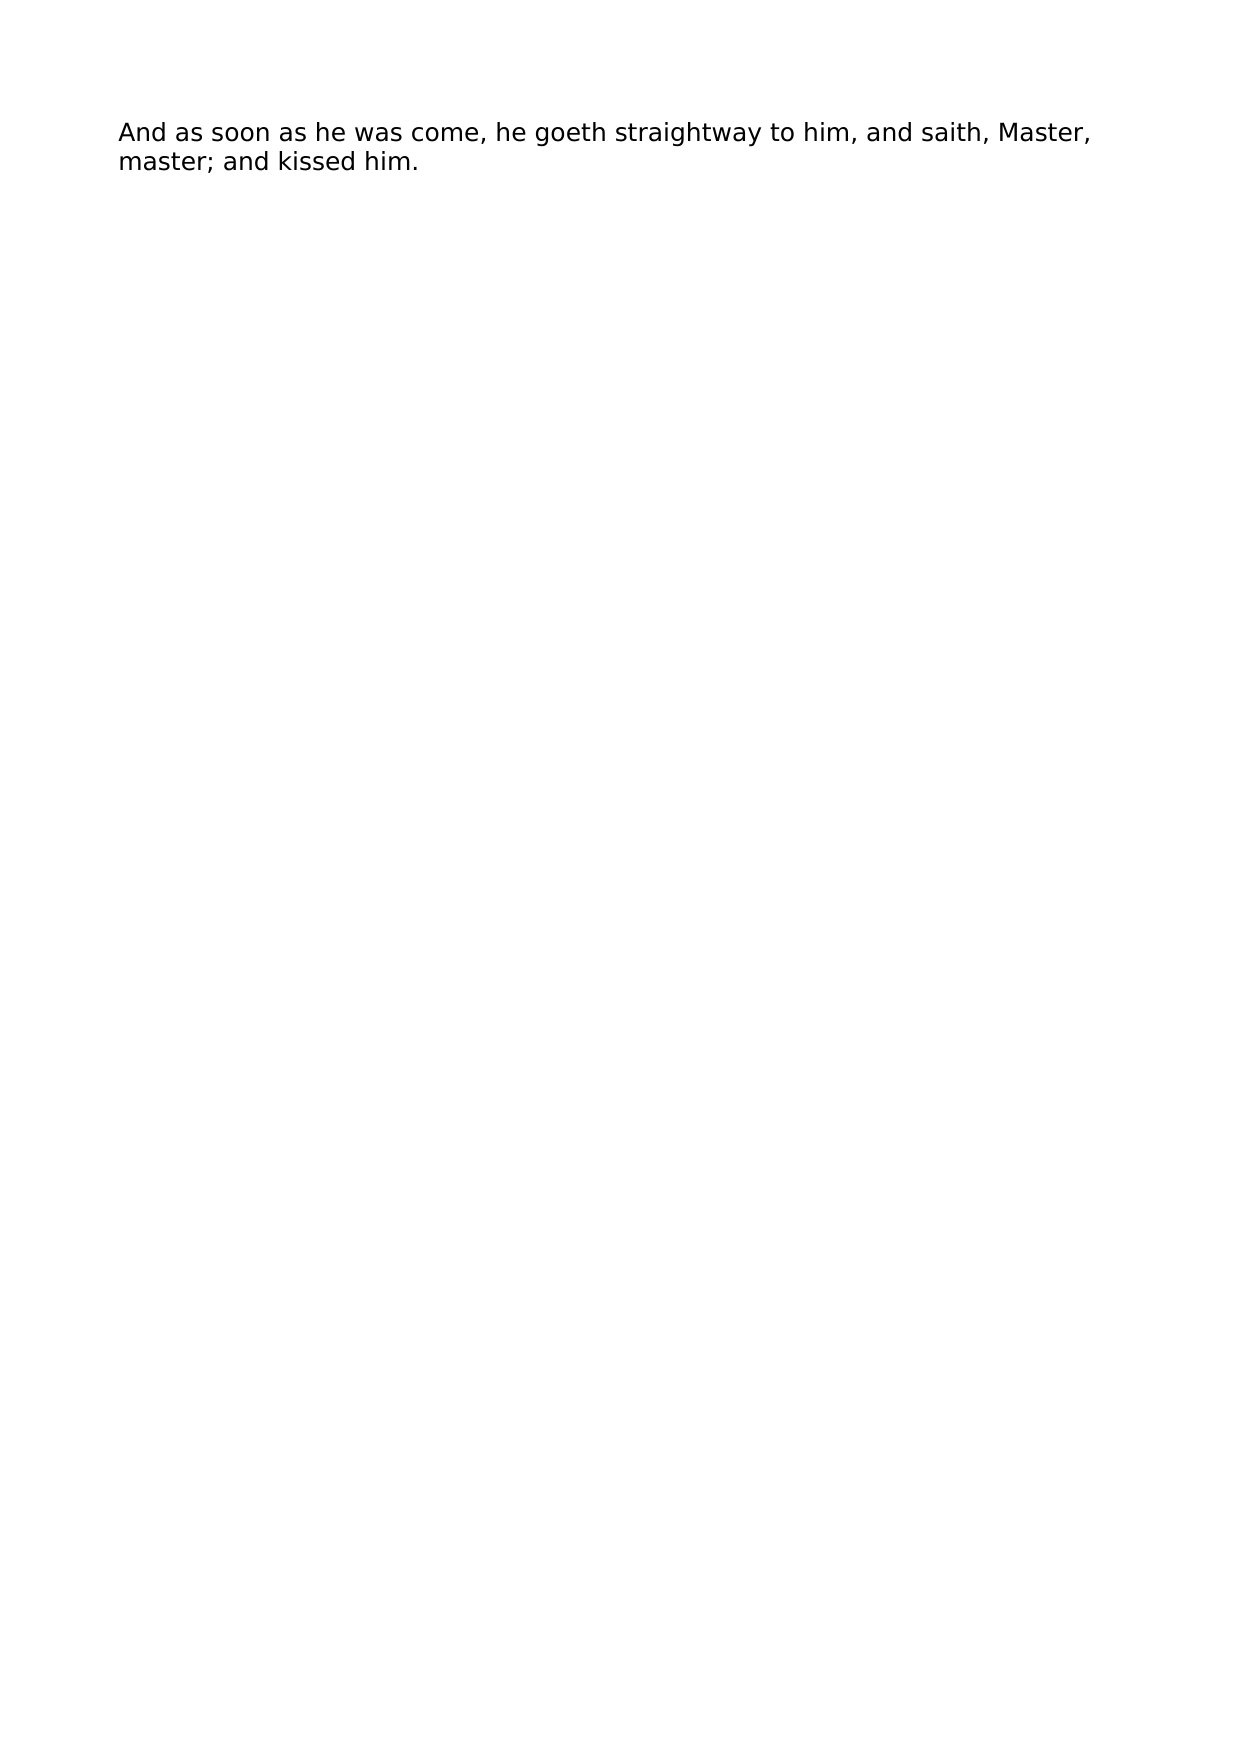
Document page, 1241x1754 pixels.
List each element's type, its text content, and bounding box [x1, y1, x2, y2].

text And as soon as he was come, he goeth straightway to him, and saith, Master, master; and kissed him. [118, 118, 1122, 176]
